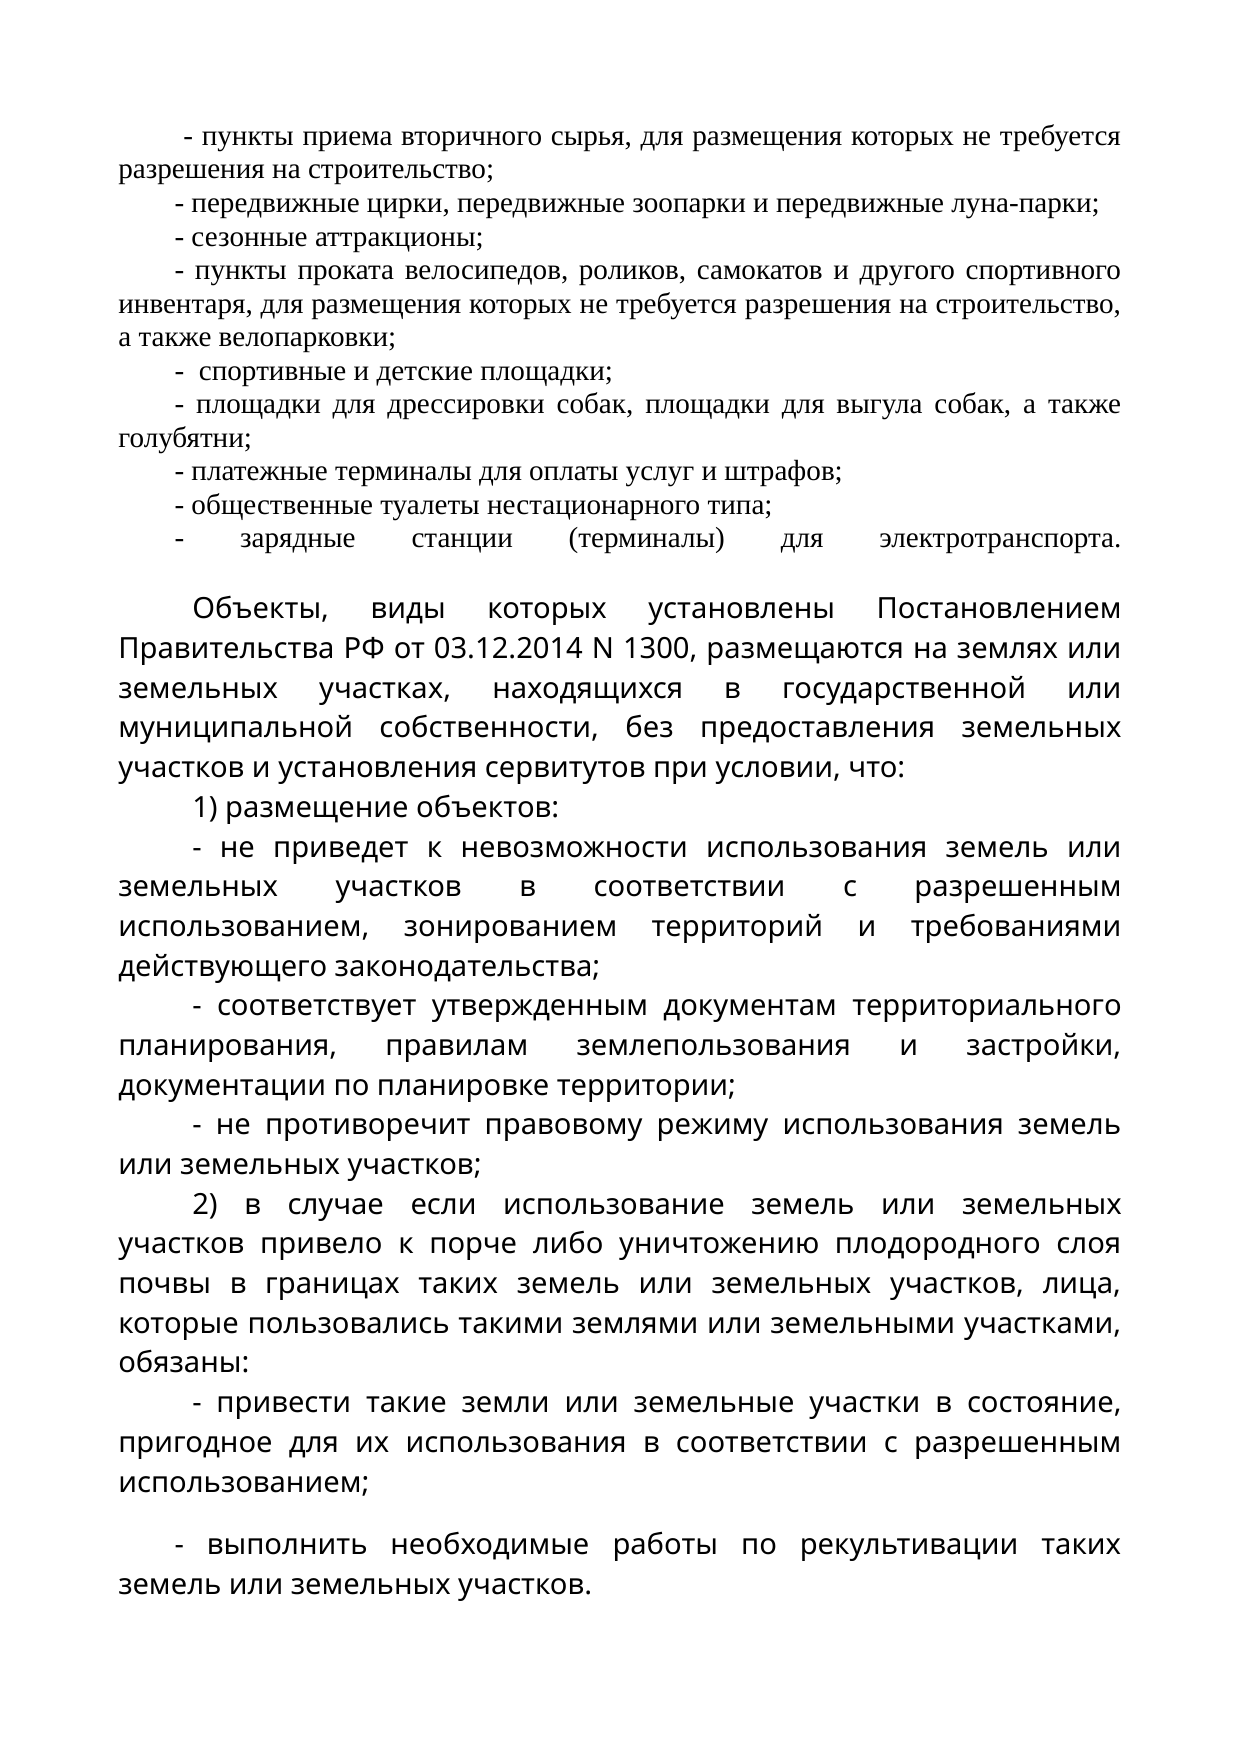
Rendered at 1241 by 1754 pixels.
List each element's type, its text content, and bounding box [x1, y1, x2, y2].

text - передвижные цирки, передвижные зоопарки и передвижные луна-парки; [118, 185, 1122, 219]
text - выполнить необходимые работы по рекультивации таких земель или земельных участков. [118, 1523, 1122, 1603]
text - пункты приема вторичного сырья, для размещения которых не требуется разрешения на строительство; [118, 118, 1122, 185]
text - пункты проката велосипедов, роликов, самокатов и другого спортивного инвентаря, для размещения которых не требуется разрешения на строительство, а также велопарковки; [118, 252, 1122, 353]
text 2) в случае если использование земель или земельных участков привело к порче либо уничтожению плодородного слоя почвы в границах таких земель или земельных участков, лица, которые пользовались такими землями или земельными участками, обязаны: [118, 1183, 1122, 1381]
text - зарядные станции (терминалы) для электротранспорта. [118, 521, 1122, 588]
text - не приведет к невозможности использования земель или земельных участков в соответствии с разрешенным использованием, зонированием территорий и требованиями действующего законодательства; [118, 826, 1122, 984]
text - привести такие земли или земельные участки в состояние, пригодное для их использования в соответствии с разрешенным использованием; [118, 1381, 1122, 1501]
text - спортивные и детские площадки; [118, 353, 1122, 386]
text - соответствует утвержденным документам территориального планирования, правилам землепользования и застройки, документации по планировке территории; [118, 984, 1122, 1104]
text - платежные терминалы для оплаты услуг и штрафов; [118, 453, 1122, 487]
text - площадки для дрессировки собак, площадки для выгула собак, а также голубятни; [118, 386, 1122, 453]
text - сезонные аттракционы; [118, 219, 1122, 252]
text - не противоречит правовому режиму использования земель или земельных участков; [118, 1104, 1122, 1183]
text 1) размещение объектов: [118, 786, 1122, 826]
text - общественные туалеты нестационарного типа; [118, 487, 1122, 521]
text Объекты, виды которых установлены Постановлением Правительства РФ от 03.12.2014 N 1300, размещаются на землях или земельных участках, находящихся в государственной или муниципальной собственности, без предоставления земельных участков и установления сервитутов при условии, что: [118, 588, 1122, 786]
